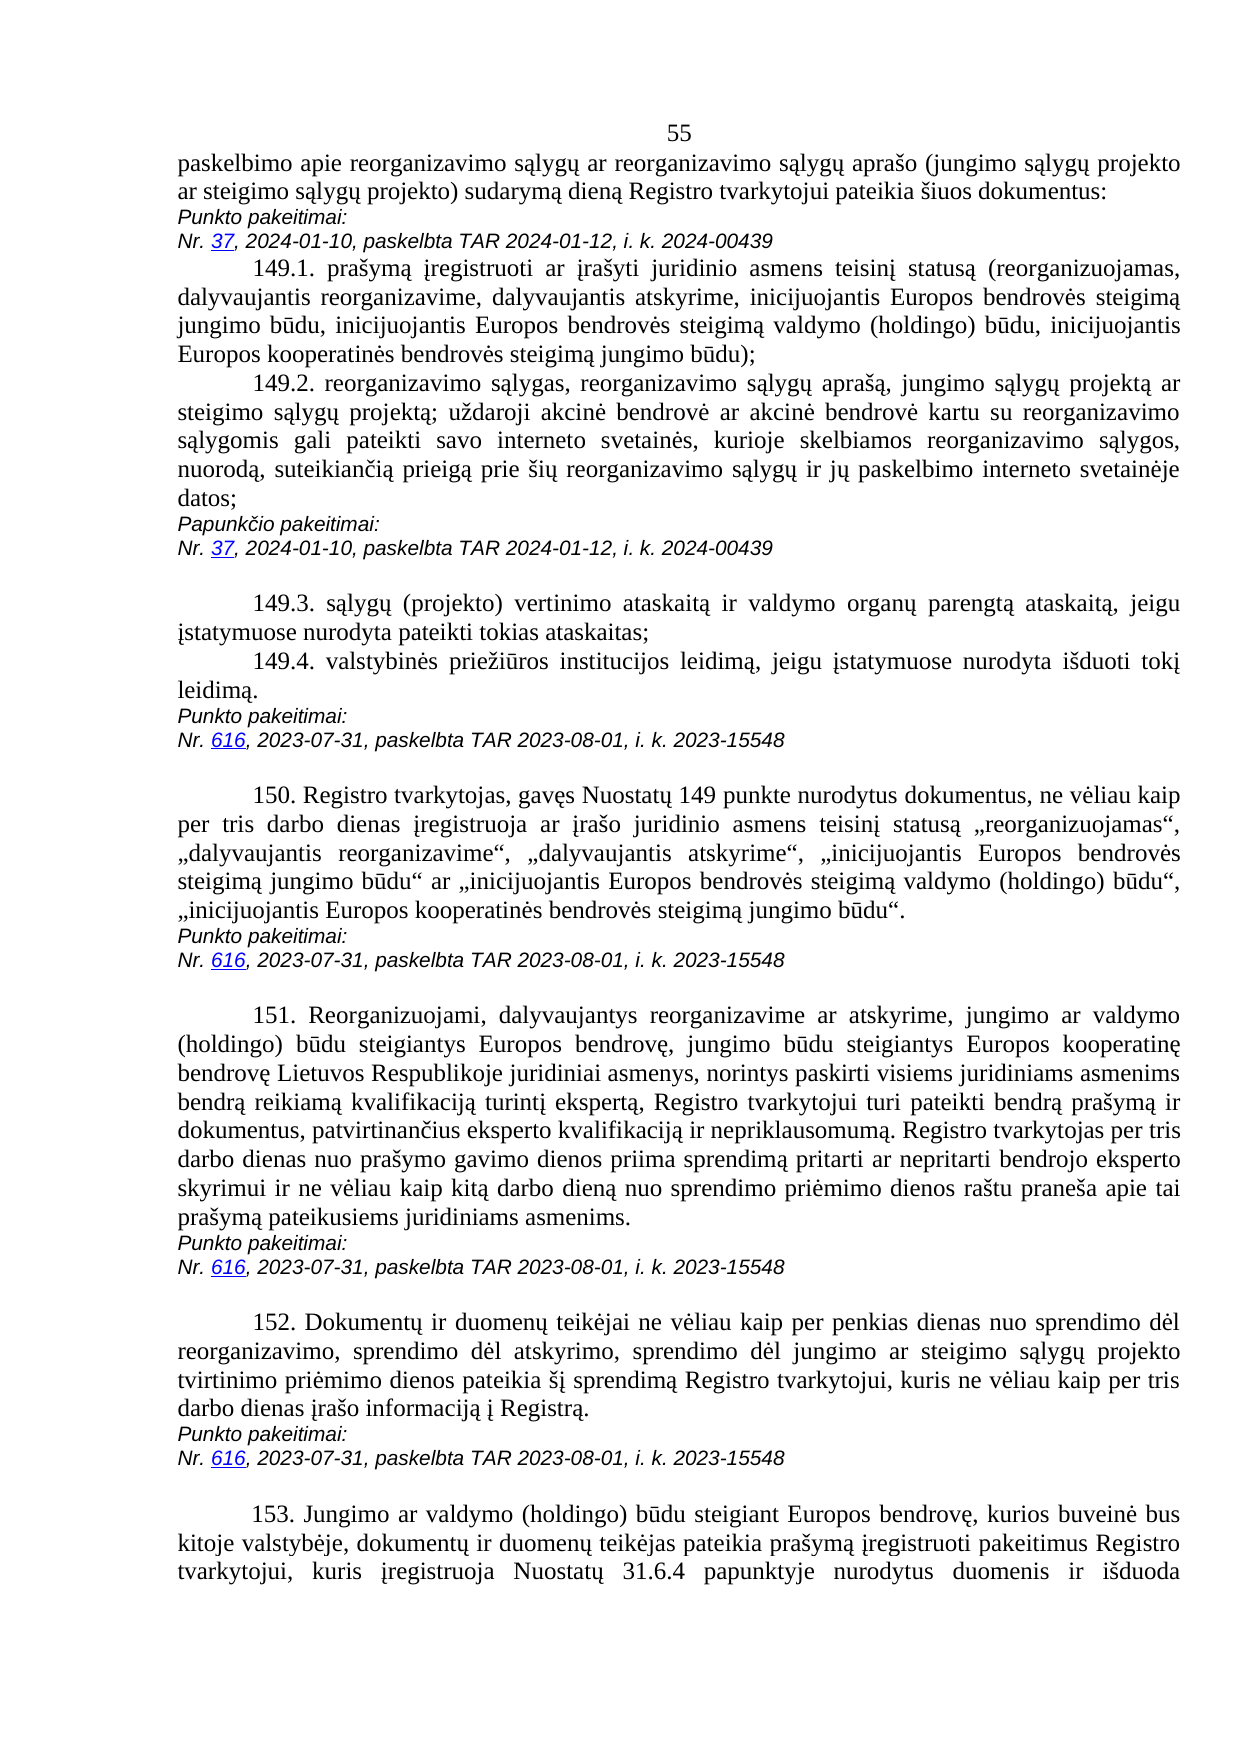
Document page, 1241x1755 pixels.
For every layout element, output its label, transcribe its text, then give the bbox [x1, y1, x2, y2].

text 152. Dokumentų ir duomenų teikėjai ne vėliau kaip per penkias dienas nuo sprendimo dėl reorganizavimo, sprendimo dėl atskyrimo, sprendimo dėl jungimo ar steigimo sąlygų projekto tvirtinimo priėmimo dienos pateikia šį sprendimą Registro tvarkytojui, kuris ne vėliau kaip per tris darbo dienas įrašo informaciją į Registrą. [177, 1307, 1181, 1422]
text 149.4. valstybinės priežiūros institucijos leidimą, jeigu įstatymuose nurodyta išduoti tokį leidimą. [177, 646, 1181, 703]
text Nr. 616, 2023-07-31, paskelbta TAR 2023-08-01, i. k. 2023-15548 [177, 727, 1181, 751]
text Punkto pakeitimai: [177, 703, 1181, 727]
text Nr. 37, 2024-01-10, paskelbta TAR 2024-01-12, i. k. 2024-00439 [177, 229, 1181, 253]
text 149.3. sąlygų (projekto) vertinimo ataskaitą ir valdymo organų parengtą ataskaitą, jeigu įstatymuose nurodyta pateikti tokias ataskaitas; [177, 588, 1181, 646]
text Papunkčio pakeitimai: [177, 512, 1181, 536]
text 149.2. reorganizavimo sąlygas, reorganizavimo sąlygų aprašą, jungimo sąlygų projektą ar steigimo sąlygų projektą; uždaroji akcinė bendrovė ar akcinė bendrovė kartu su reorganizavimo sąlygomis gali pateikti savo interneto svetainės, kurioje skelbiamos reorganizavimo sąlygos, nuorodą, suteikiančią prieigą prie šių reorganizavimo sąlygų ir jų paskelbimo interneto svetainėje datos; [177, 368, 1181, 512]
text 149.1. prašymą įregistruoti ar įrašyti juridinio asmens teisinį statusą (reorganizuojamas, dalyvaujantis reorganizavime, dalyvaujantis atskyrime, inicijuojantis Europos bendrovės steigimą jungimo būdu, inicijuojantis Europos bendrovės steigimą valdymo (holdingo) būdu, inicijuojantis Europos kooperatinės bendrovės steigimą jungimo būdu); [177, 253, 1181, 368]
text Nr. 616, 2023-07-31, paskelbta TAR 2023-08-01, i. k. 2023-15548 [177, 948, 1181, 972]
text 151. Reorganizuojami, dalyvaujantys reorganizavime ar atskyrime, jungimo ar valdymo (holdingo) būdu steigiantys Europos bendrovę, jungimo būdu steigiantys Europos kooperatinę bendrovę Lietuvos Respublikoje juridiniai asmenys, norintys paskirti visiems juridiniams asmenims bendrą reikiamą kvalifikaciją turintį ekspertą, Registro tvarkytojui turi pateikti bendrą prašymą ir dokumentus, patvirtinančius eksperto kvalifikaciją ir nepriklausomumą. Registro tvarkytojas per tris darbo dienas nuo prašymo gavimo dienos priima sprendimą pritarti ar nepritarti bendrojo eksperto skyrimui ir ne vėliau kaip kitą darbo dieną nuo sprendimo priėmimo dienos raštu praneša apie tai prašymą pateikusiems juridiniams asmenims. [177, 1001, 1181, 1231]
text Punkto pakeitimai: [177, 1231, 1181, 1254]
text Nr. 616, 2023-07-31, paskelbta TAR 2023-08-01, i. k. 2023-15548 [177, 1446, 1181, 1470]
text 150. Registro tvarkytojas, gavęs Nuostatų 149 punkte nurodytus dokumentus, ne vėliau kaip per tris darbo dienas įregistruoja ar įrašo juridinio asmens teisinį statusą „reorganizuojamas“, „dalyvaujantis reorganizavime“, „dalyvaujantis atskyrime“, „inicijuojantis Europos bendrovės steigimą jungimo būdu“ ar „inicijuojantis Europos bendrovės steigimą valdymo (holdingo) būdu“, „inicijuojantis Europos kooperatinės bendrovės steigimą jungimo būdu“. [177, 780, 1181, 924]
text Nr. 616, 2023-07-31, paskelbta TAR 2023-08-01, i. k. 2023-15548 [177, 1254, 1181, 1278]
text Punkto pakeitimai: [177, 1422, 1181, 1446]
text Punkto pakeitimai: [177, 205, 1181, 229]
text Punkto pakeitimai: [177, 924, 1181, 948]
text paskelbimo apie reorganizavimo sąlygų ar reorganizavimo sąlygų aprašo (jungimo sąlygų projekto ar steigimo sąlygų projekto) sudarymą dieną Registro tvarkytojui pateikia šiuos dokumentus: [177, 148, 1181, 205]
text 153. Jungimo ar valdymo (holdingo) būdu steigiant Europos bendrovę, kurios buveinė bus kitoje valstybėje, dokumentų ir duomenų teikėjas pateikia prašymą įregistruoti pakeitimus Registro tvarkytojui, kuris įregistruoja Nuostatų 31.6.4 papunktyje nurodytus duomenis ir išduoda [177, 1499, 1181, 1585]
text Nr. 37, 2024-01-10, paskelbta TAR 2024-01-12, i. k. 2024-00439 [177, 536, 1181, 560]
